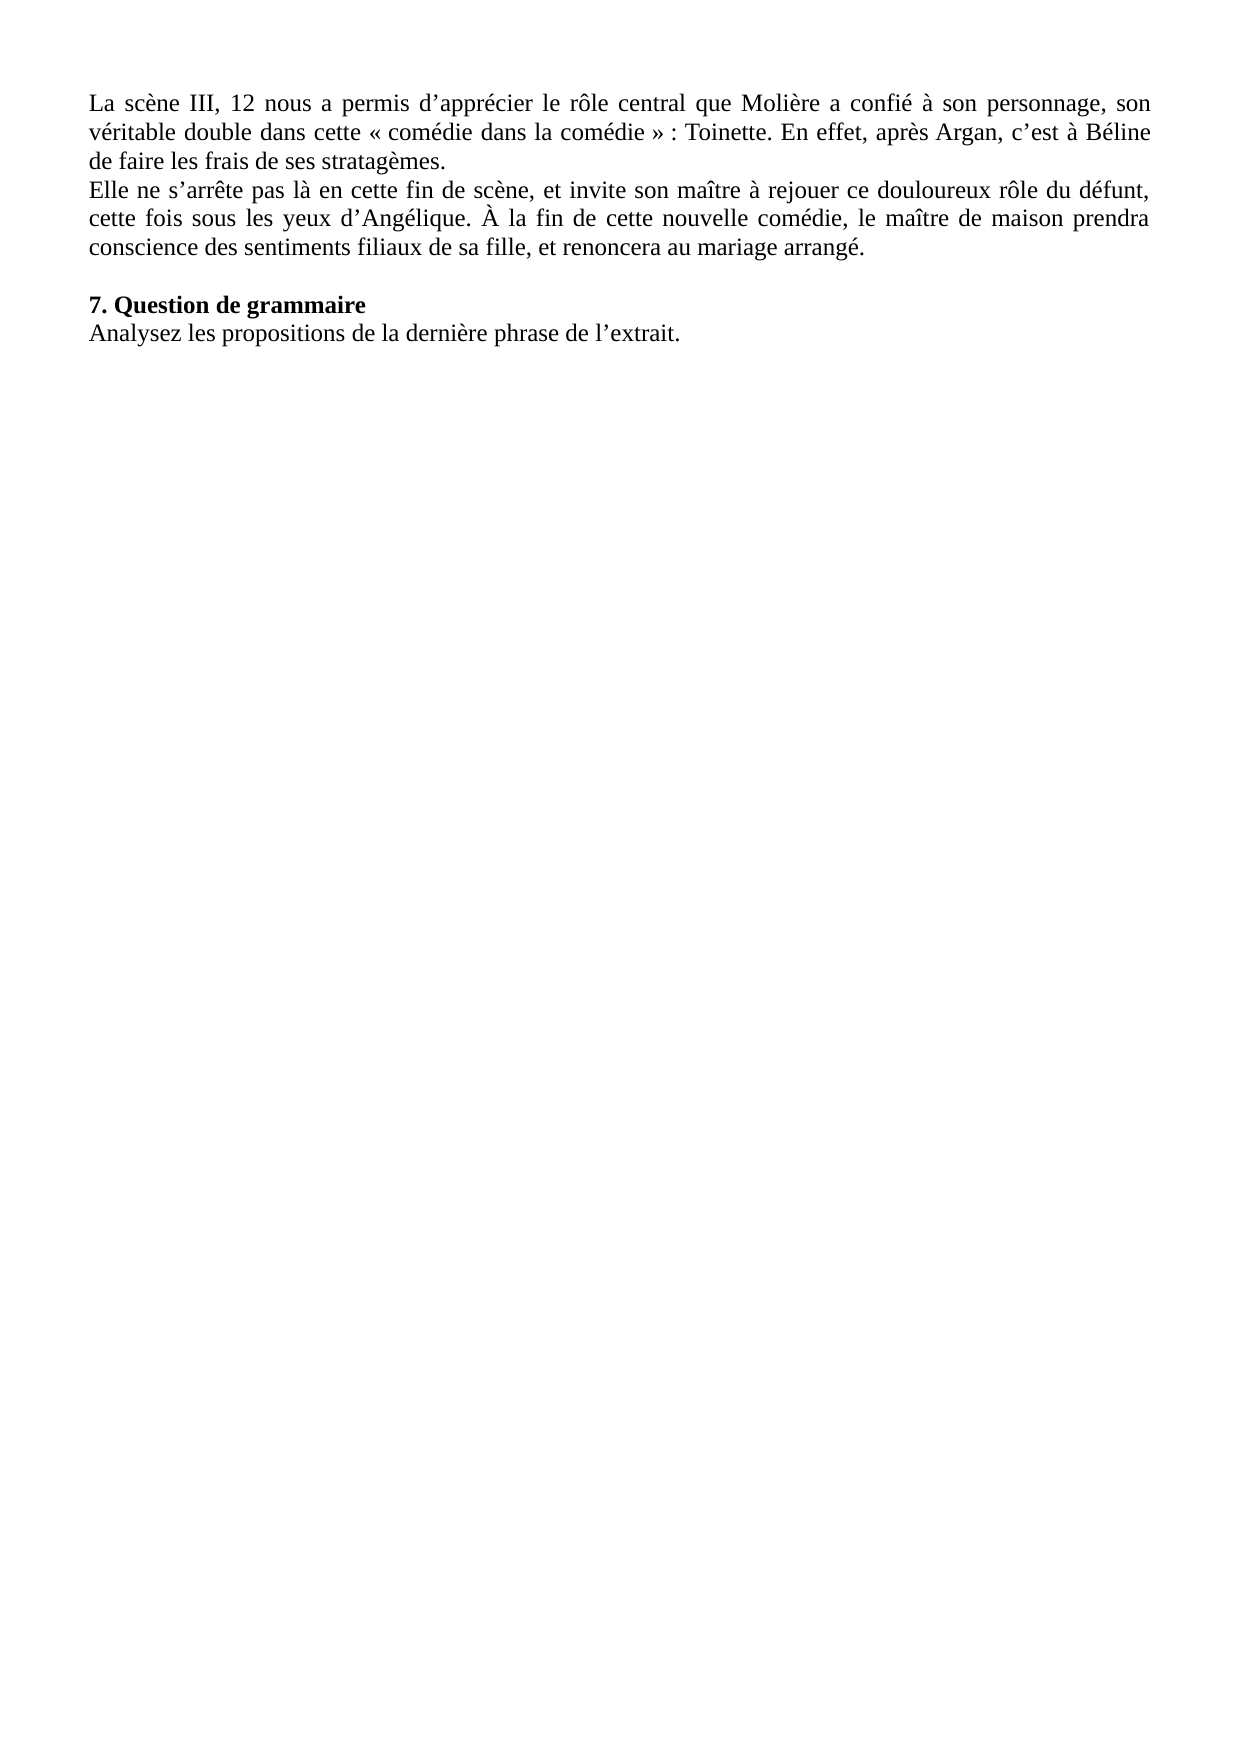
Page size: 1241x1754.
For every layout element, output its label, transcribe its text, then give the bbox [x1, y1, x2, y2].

text Elle ne s’arrête pas là en cette fin de scène, et invite son maître à rejouer ce douloureux rôle du défunt, cette fois sous les yeux d’Angélique. À la fin de cette nouvelle comédie, le maître de maison prendra conscience des sentiments filiaux de sa fille, et renoncera au mariage arrangé. [88, 175, 1152, 261]
text La scène III, 12 nous a permis d’apprécier le rôle central que Molière a confié à son personnage, son véritable double dans cette « comédie dans la comédie » : Toinette. En effet, après Argan, c’est à Béline de faire les frais de ses stratagèmes. [88, 88, 1152, 175]
text Analysez les propositions de la dernière phrase de l’extrait. [88, 318, 1152, 347]
text 7. Question de grammaire [88, 290, 1152, 318]
